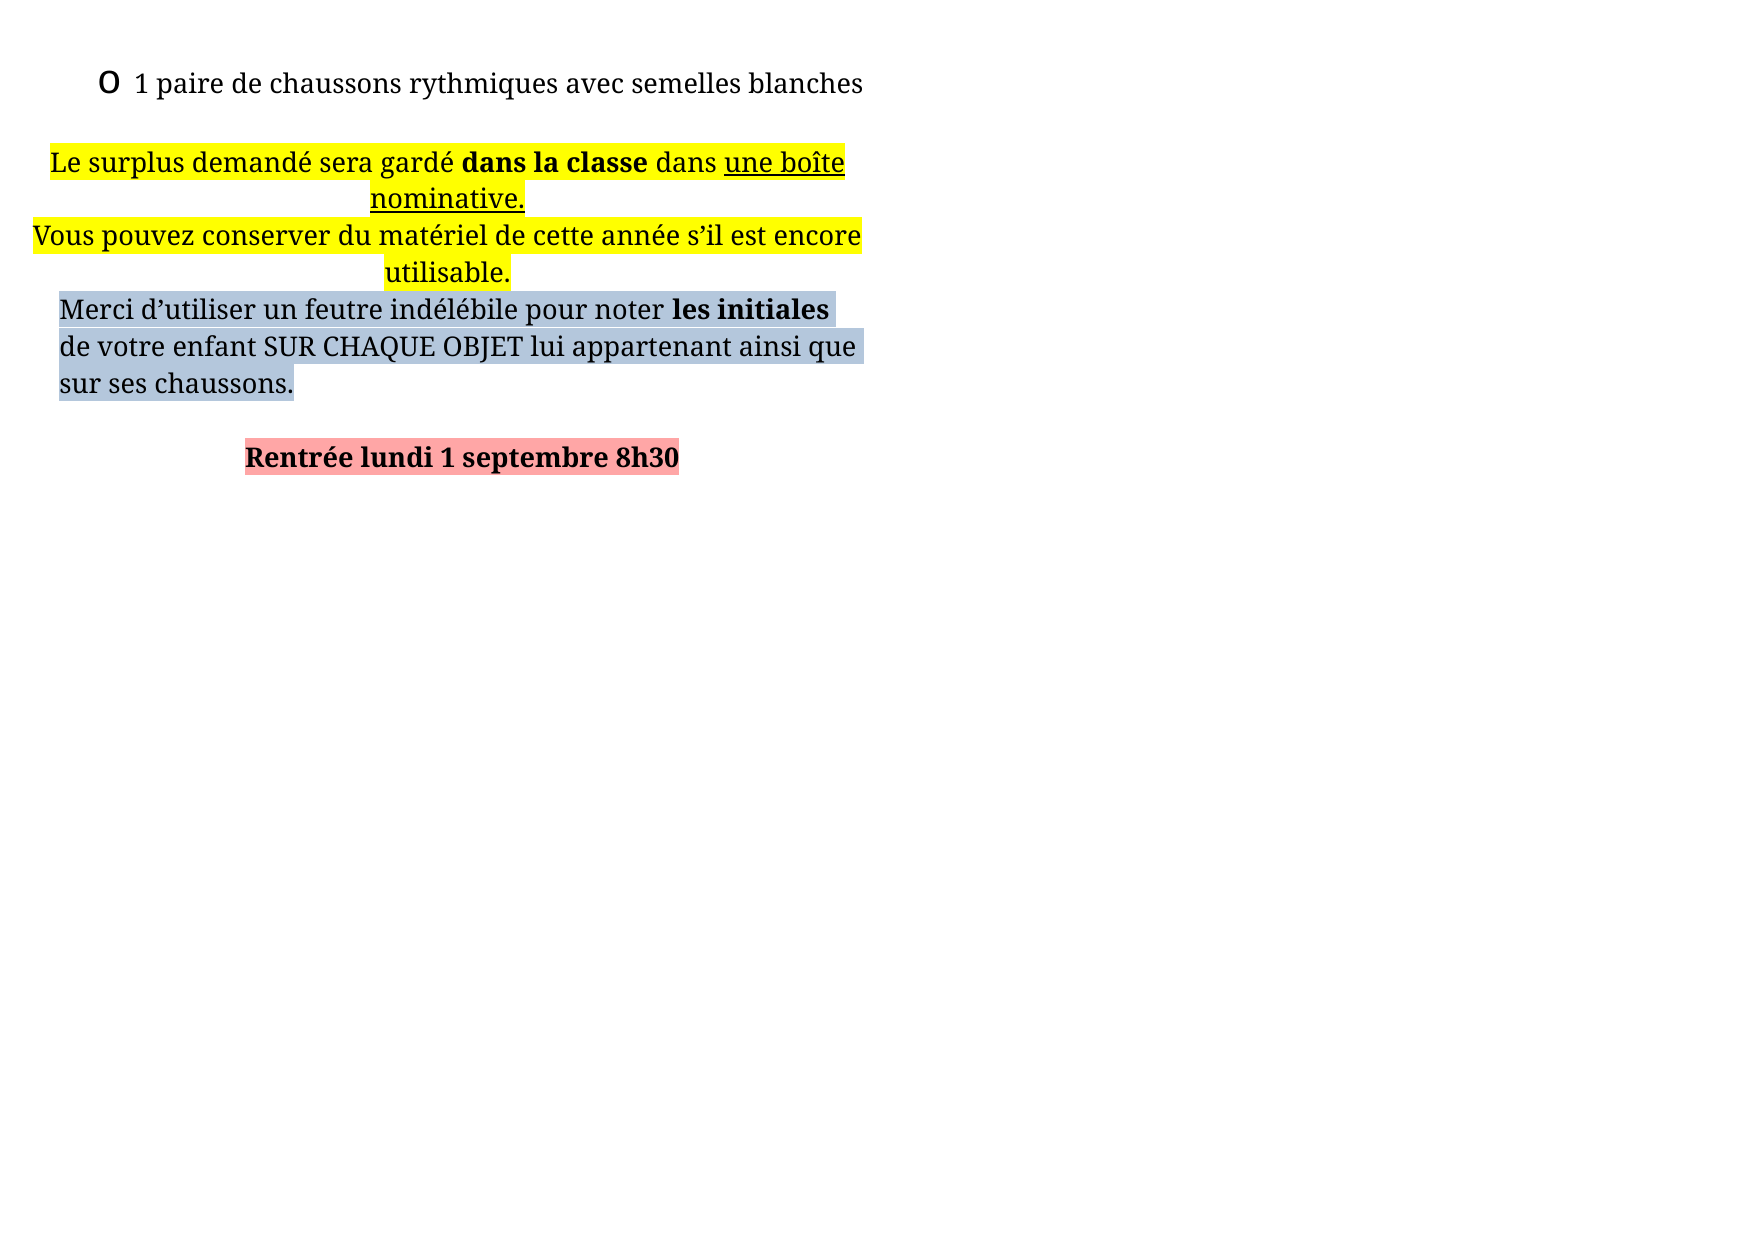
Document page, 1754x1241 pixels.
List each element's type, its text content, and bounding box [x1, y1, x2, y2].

text Merci d’utiliser un feutre indélébile pour noter les initiales de votre enfant SUR CHAQUE OBJET lui appartenant ainsi que sur ses chaussons. [59, 291, 865, 401]
list Vous pouvez conserver du matériel de cette année s’il est encore utilisable. [29, 217, 865, 291]
text Rentrée lundi 1 septembre 8h30 [59, 438, 865, 475]
list Le surplus demandé sera gardé dans la classe dans une boîte nominative. [29, 143, 865, 217]
list 1 paire de chaussons rythmiques avec semelles blanches [97, 59, 865, 106]
